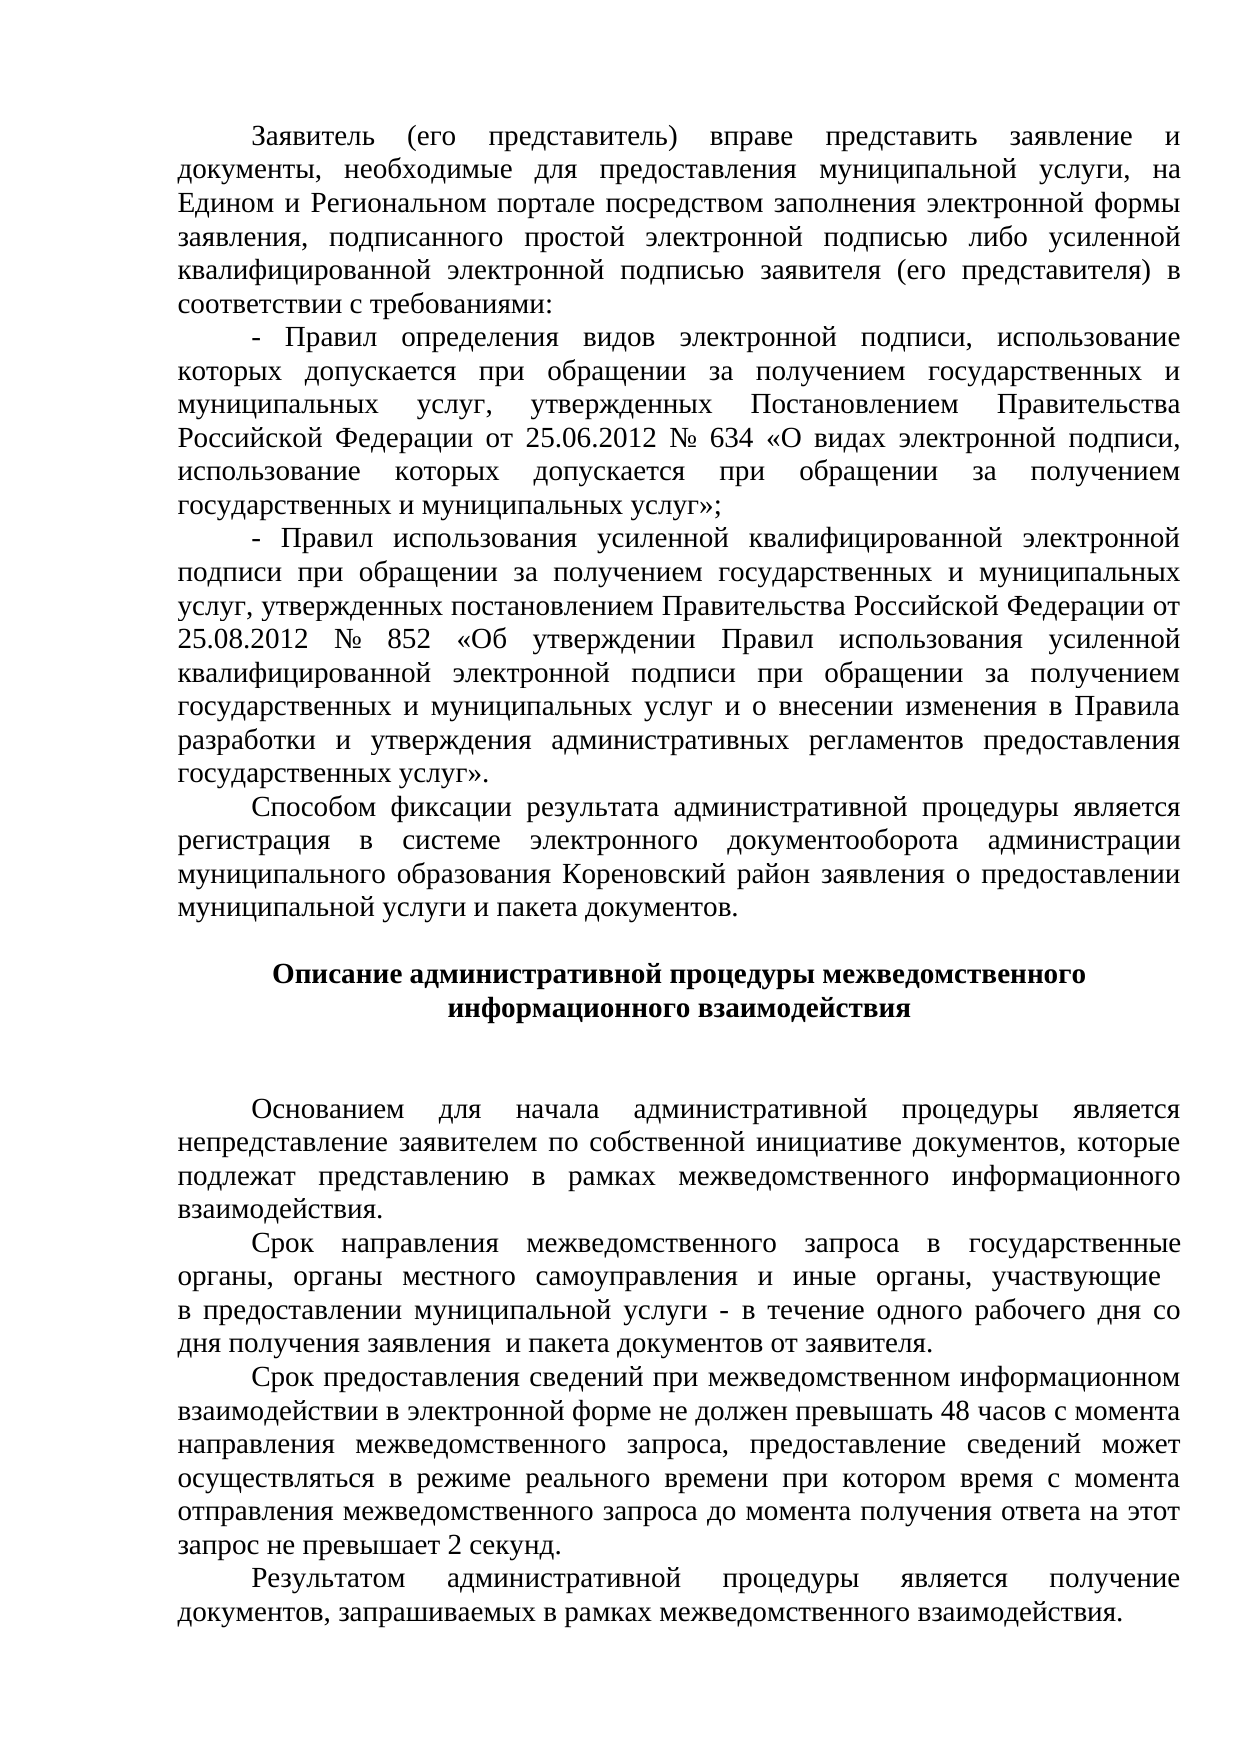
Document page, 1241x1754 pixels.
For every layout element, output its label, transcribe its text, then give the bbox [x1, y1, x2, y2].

title - Правил определения видов электронной подписи, использование которых допускается при обращении за получением государственных и муниципальных услуг, утвержденных Постановлением Правительства Российской Федерации от 25.06.2012 № 634 «О видах электронной подписи, использование которых допускается при обращении за получением государственных и муниципальных услуг»; [177, 319, 1181, 521]
text Основанием для начала административной процедуры является непредставление заявителем по собственной инициативе документов, которые подлежат представлению в рамках межведомственного информационного взаимодействия. [177, 1091, 1181, 1225]
text Описание административной процедуры межведомственного информационного взаимодействия [177, 957, 1181, 1024]
text - Правил использования усиленной квалифицированной электронной подписи при обращении за получением государственных и муниципальных услуг, утвержденных постановлением Правительства Российской Федерации от 25.08.2012 № 852 «Об утверждении Правил использования усиленной квалифицированной электронной подписи при обращении за получением государственных и муниципальных услуг и о внесении изменения в Правила разработки и утверждения административных регламентов предоставления государственных услуг». [177, 521, 1181, 789]
text Срок направления межведомственного запроса в государственные органы, органы местного самоуправления и иные органы, участвующие в предоставлении муниципальной услуги - в течение одного рабочего дня со дня получения заявления и пакета документов от заявителя. [177, 1225, 1181, 1359]
text Срок предоставления сведений при межведомственном информационном взаимодействии в электронной форме не должен превышать 48 часов с момента направления межведомственного запроса, предоставление сведений может осуществляться в режиме реального времени при котором время с момента отправления межведомственного запроса до момента получения ответа на этот запрос не превышает 2 секунд. [177, 1359, 1181, 1560]
text Результатом административной процедуры является получение документов, запрашиваемых в рамках межведомственного взаимодействия. [177, 1560, 1181, 1627]
title Заявитель (его представитель) вправе представить заявление и документы, необходимые для предоставления муниципальной услуги, на Едином и Региональном портале посредством заполнения электронной формы заявления, подписанного простой электронной подписью либо усиленной квалифицированной электронной подписью заявителя (его представителя) в соответствии с требованиями: [177, 118, 1181, 319]
text Способом фиксации результата административной процедуры является регистрация в системе электронного документооборота администрации муниципального образования Кореновский район заявления о предоставлении муниципальной услуги и пакета документов. [177, 789, 1181, 923]
